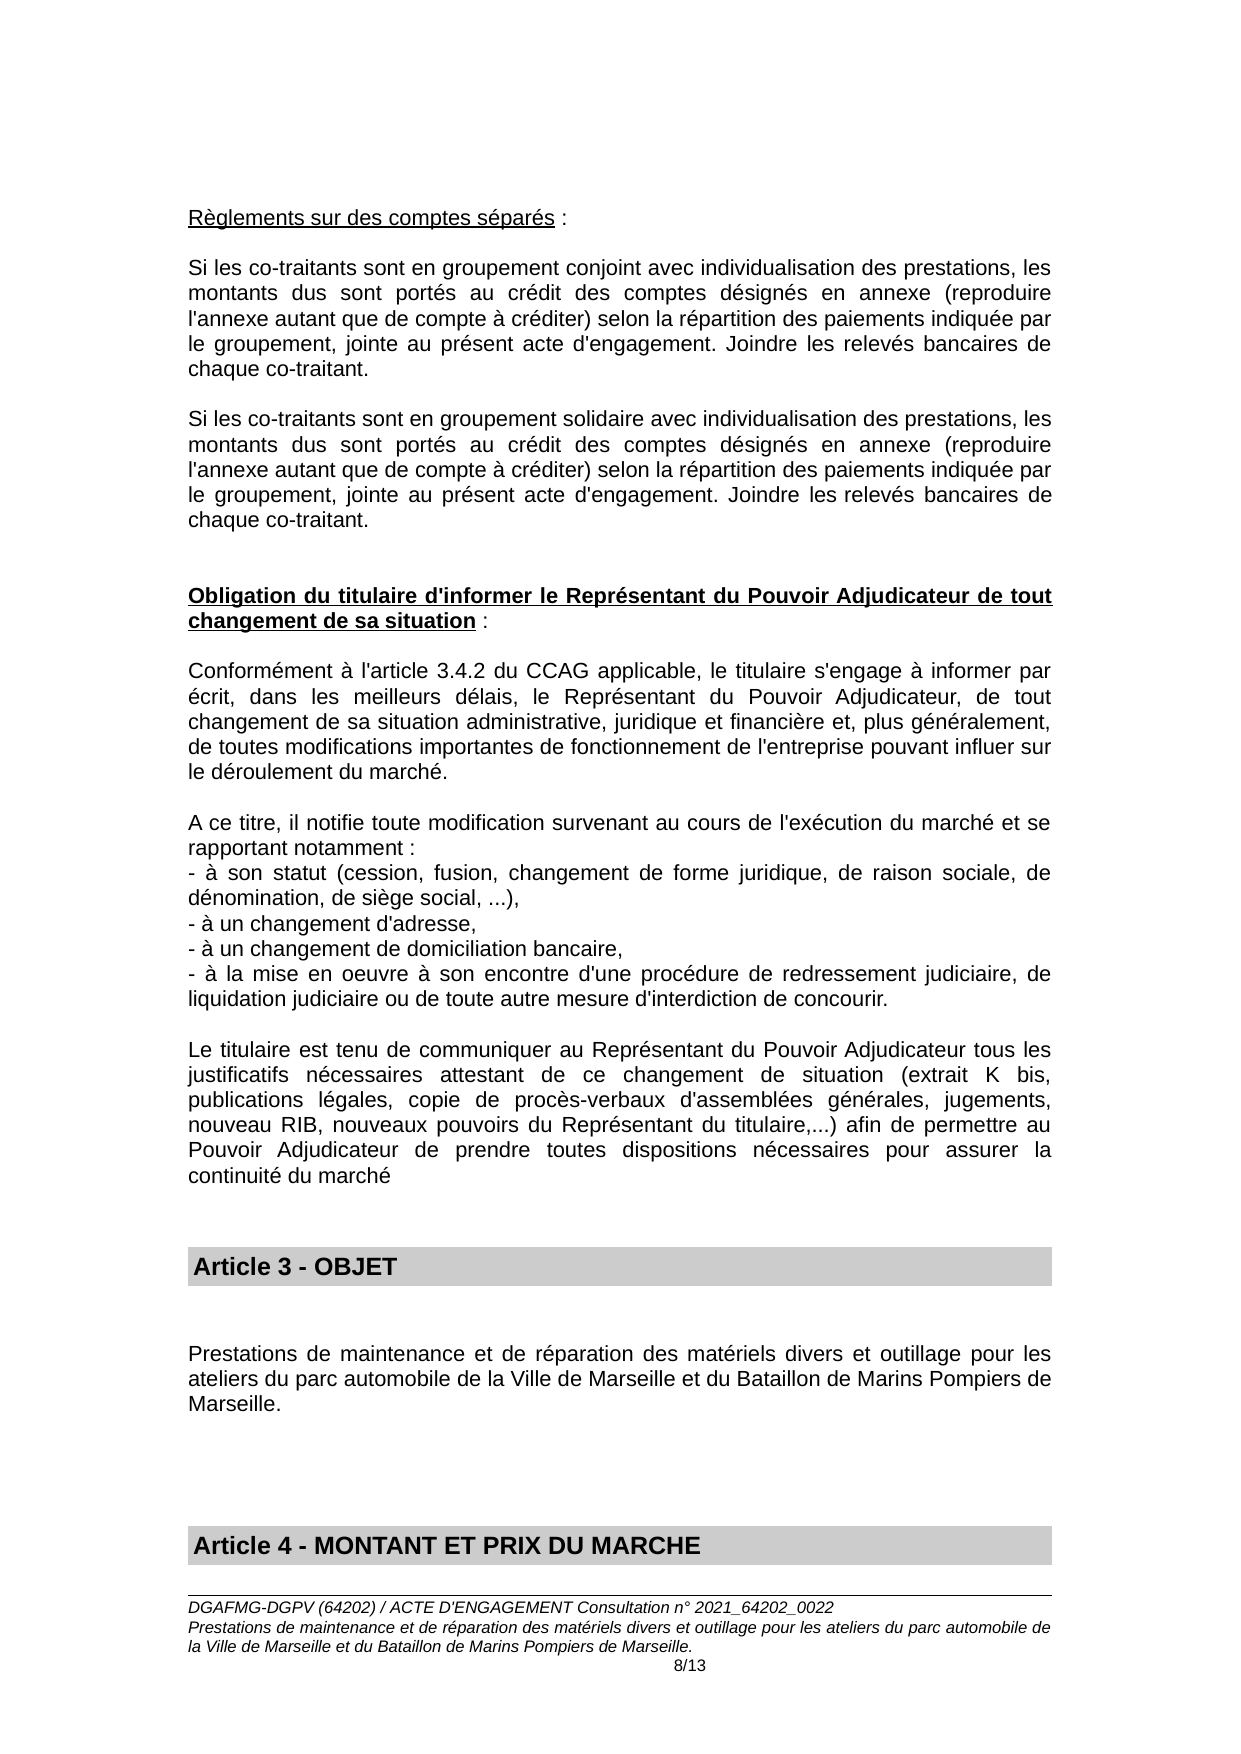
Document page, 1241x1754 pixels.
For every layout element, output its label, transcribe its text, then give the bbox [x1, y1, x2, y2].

text A ce titre, il notifie toute modification survenant au cours de l'exécution du marché et se rapportant notamment : [188, 809, 1052, 860]
text Prestations de maintenance et de réparation des matériels divers et outillage pour les ateliers du parc automobile de la Ville de Marseille et du Bataillon de Marins Pompiers de Marseille. [188, 1340, 1052, 1416]
subtitle OBJET [190, 1249, 1050, 1284]
text Règlements sur des comptes séparés : [188, 204, 1052, 230]
text changement de sa situation : [188, 606, 1052, 633]
subtitle MONTANT ET PRIX DU MARCHE [190, 1528, 1050, 1562]
text - à un changement d'adresse, [188, 910, 1052, 936]
text Obligation du titulaire d'informer le Représentant du Pouvoir Adjudicateur de tout [188, 583, 1052, 605]
text - à un changement de domiciliation bancaire, [188, 936, 1052, 961]
text Le titulaire est tenu de communiquer au Représentant du Pouvoir Adjudicateur tous les justificatifs nécessaires attestant de ce changement de situation (extrait K bis, publications légales, copie de procès-verbaux d'assemblées générales, jugements, nouveau RIB, nouveaux pouvoirs du Représentant du titulaire,...) afin de permettre au Pouvoir Adjudicateur de prendre toutes dispositions nécessaires pour assurer la continuité du marché [188, 1036, 1052, 1188]
text Si les co-traitants sont en groupement conjoint avec individualisation des prestations, les montants dus sont portés au crédit des comptes désignés en annexe (reproduire l'annexe autant que de compte à créditer) selon la répartition des paiements indiquée par le groupement, jointe au présent acte d'engagement. Joindre les relevés bancaires de chaque co-traitant. [188, 255, 1052, 381]
text Si les co-traitants sont en groupement solidaire avec individualisation des prestations, les montants dus sont portés au crédit des comptes désignés en annexe (reproduire l'annexe autant que de compte à créditer) selon la répartition des paiements indiquée par le groupement, jointe au présent acte d'engagement. Joindre les relevés bancaires de chaque co-traitant. [188, 406, 1052, 532]
text Conformément à l'article 3.4.2 du CCAG applicable, le titulaire s'engage à informer par écrit, dans les meilleurs délais, le Représentant du Pouvoir Adjudicateur, de tout changement de sa situation administrative, juridique et financière et, plus généralement, de toutes modifications importantes de fonctionnement de l'entreprise pouvant influer sur le déroulement du marché. [188, 658, 1052, 784]
text - à la mise en oeuvre à son encontre d'une procédure de redressement judiciaire, de liquidation judiciaire ou de toute autre mesure d'interdiction de concourir. [188, 961, 1052, 1011]
text - à son statut (cession, fusion, changement de forme juridique, de raison sociale, de dénomination, de siège social, ...), [188, 860, 1052, 910]
